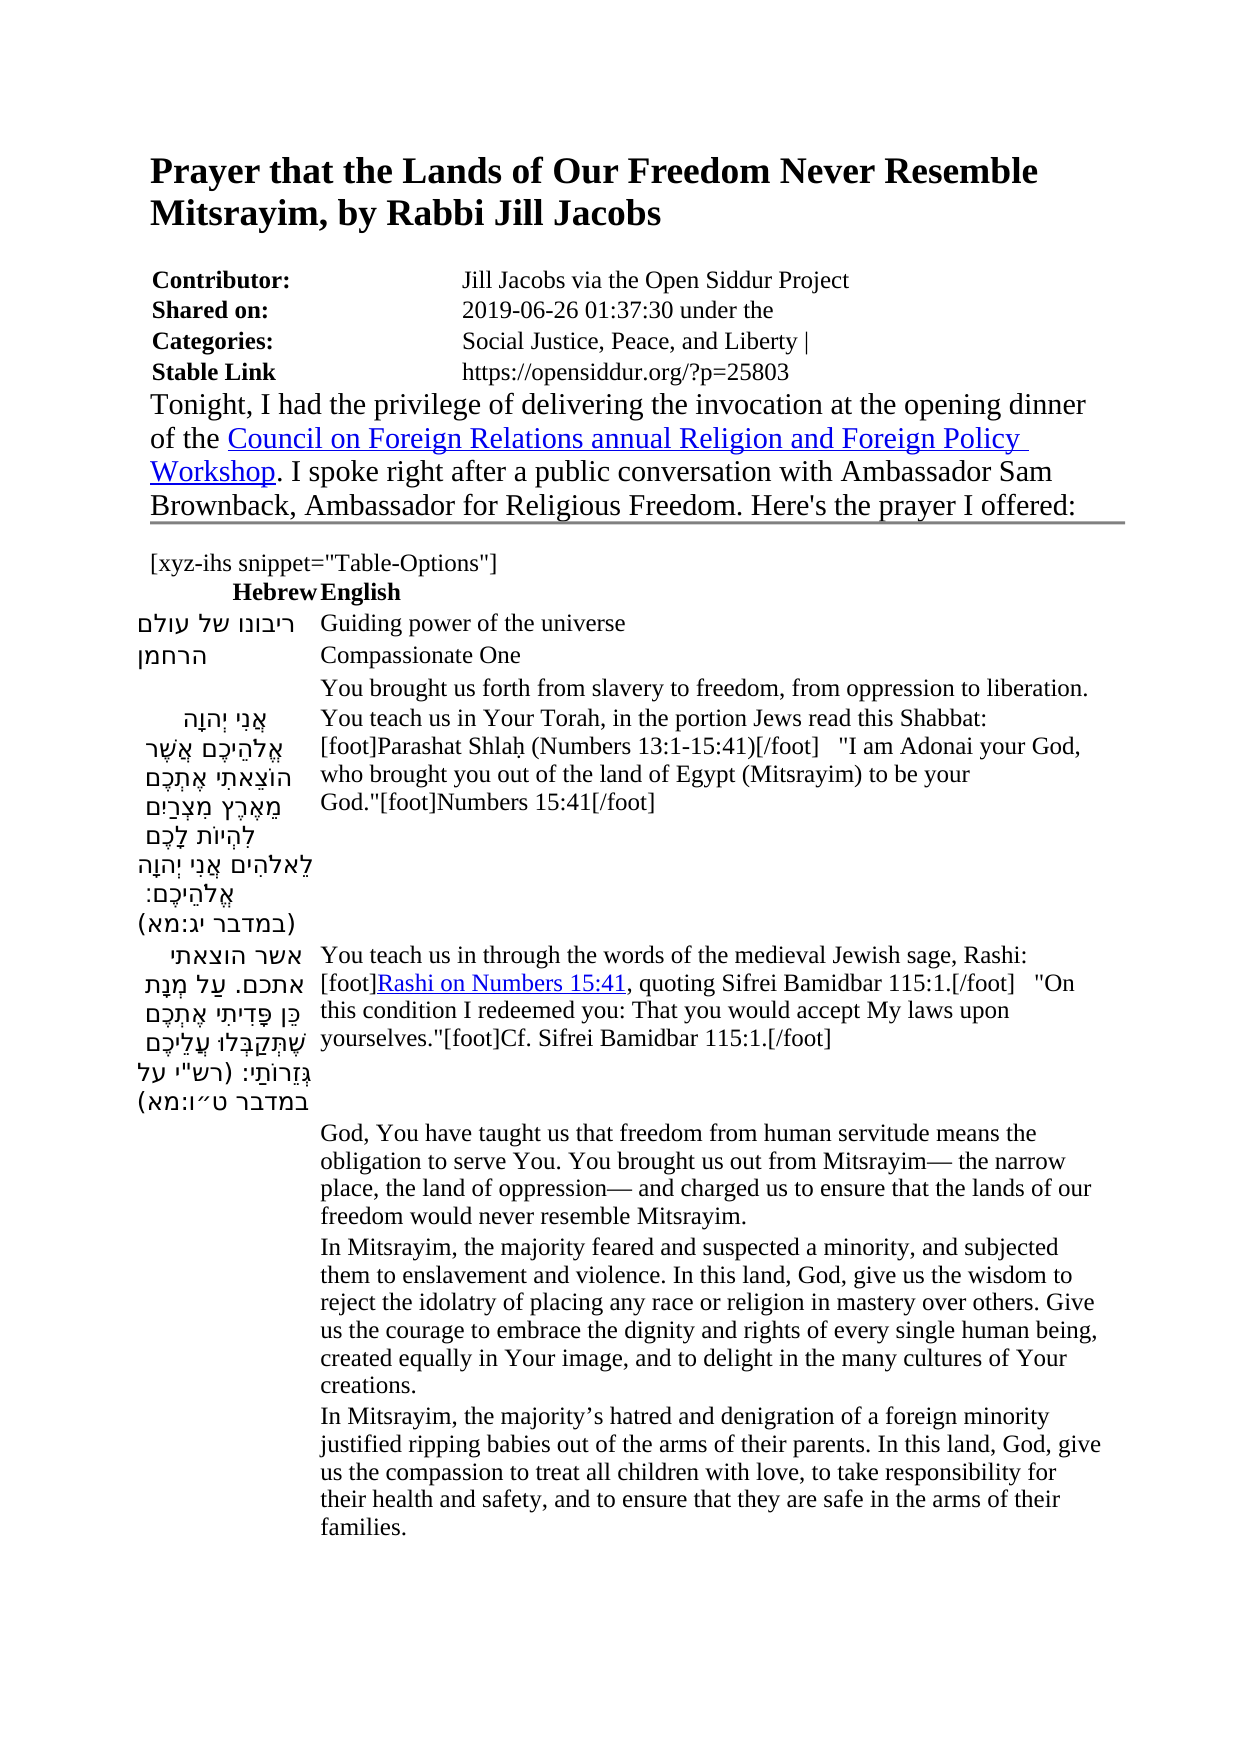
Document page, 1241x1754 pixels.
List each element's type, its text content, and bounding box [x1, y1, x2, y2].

table_header Hebrew [135, 577, 318, 608]
table_cell You teach us in Your Torah, in the portion Jews read this Shabbat:[foot]Parashat Shlaḥ (Numbers 13:1-15:41)[/foot] "I am Adonai your God, who brought you out of the land of Egypt (Mitsrayim) to be your God."[foot]Numbers 15:41[/foot] [319, 703, 1105, 939]
table_cell https://opensiddur.org/?p=25803 [460, 357, 1090, 388]
table_cell [135, 1118, 318, 1232]
table_cell You brought us forth from slavery to freedom, from oppression to liberation. [319, 672, 1105, 703]
table_header English [319, 577, 1105, 608]
table_cell [135, 1401, 318, 1543]
text Tonight, I had the privilege of delivering the invocation at the opening dinner of the Council on Foreign Relations annual Religion and Foreign Policy Workshop. I spoke right after a public conversation with Ambassador Sam Brownback, Ambassador for Religious Freedom. Here's the prayer I offered: [150, 388, 1090, 521]
table_header Jill Jacobs via the Open Siddur Project [460, 264, 1090, 295]
table_cell Stable Link [150, 357, 460, 388]
table_cell 2019-06-26 01:37:30 under the [460, 295, 1090, 326]
table_cell אשר הוצאתי אתכם. עַל מְנָת כֵּן פָּדִיתִי אֶתְכֶם שֶׁתְּקַבְּלוּ עֲלֵיכֶם גְּזֵרוֹתַי: (רש"י על במדבר ט״ו:מא) [135, 940, 318, 1118]
subtitle Prayer that the Lands of Our Freedom Never Resemble Mitsrayim, by Rabbi Jill Jacobs [150, 150, 1090, 233]
table_cell Shared on: [150, 295, 460, 326]
table_cell God, You have taught us that freedom from human servitude means the obligation to serve You. You brought us out from Mitsrayim— the narrow place, the land of oppression— and charged us to ensure that the lands of our freedom would never resemble Mitsrayim. [319, 1118, 1105, 1232]
table_cell In Mitsrayim, the majority’s hatred and denigration of a foreign minority justified ripping babies out of the arms of their parents. In this land, God, give us the compassion to treat all children with love, to take responsibility for their health and safety, and to ensure that they are safe in the arms of their families. [319, 1401, 1105, 1543]
table_cell הרחמן [135, 640, 318, 672]
table_cell Categories: [150, 326, 460, 357]
table_header Contributor: [150, 264, 460, 295]
table_cell [135, 1232, 318, 1401]
table_cell [135, 672, 318, 703]
table_cell In Mitsrayim, the majority feared and suspected a minority, and subjected them to enslavement and violence. In this land, God, give us the wisdom to reject the idolatry of placing any race or religion in mastery over others. Give us the courage to embrace the dignity and rights of every single human being, created equally in Your image, and to delight in the many cultures of Your creations. [319, 1232, 1105, 1401]
table_cell Compassionate One [319, 640, 1105, 672]
table_cell ריבונו של עולם [135, 608, 318, 640]
table_cell אֲנִי יְהוָה אֱלֹהֵיכֶם אֲשֶׁר הוֹצֵאתִי אֶתְכֶם מֵאֶרֶץ מִצְרַיִם לִהְיוֹת לָכֶם לֵאלֹהִים אֲנִי יְהוָה אֱלֹהֵיכֶם׃ (במדבר יג:מא) [135, 703, 318, 939]
text [xyz-ihs snippet="Table-Options"] [150, 549, 1090, 577]
table_cell Social Justice, Peace, and Liberty | [460, 326, 1090, 357]
table_cell You teach us in through the words of the medieval Jewish sage, Rashi:[foot]Rashi on Numbers 15:41, quoting Sifrei Bamidbar 115:1.[/foot] "On this condition I redeemed you: That you would accept My laws upon yourselves."[foot]Cf. Sifrei Bamidbar 115:1.[/foot] [319, 940, 1105, 1118]
table_cell Guiding power of the universe [319, 608, 1105, 640]
